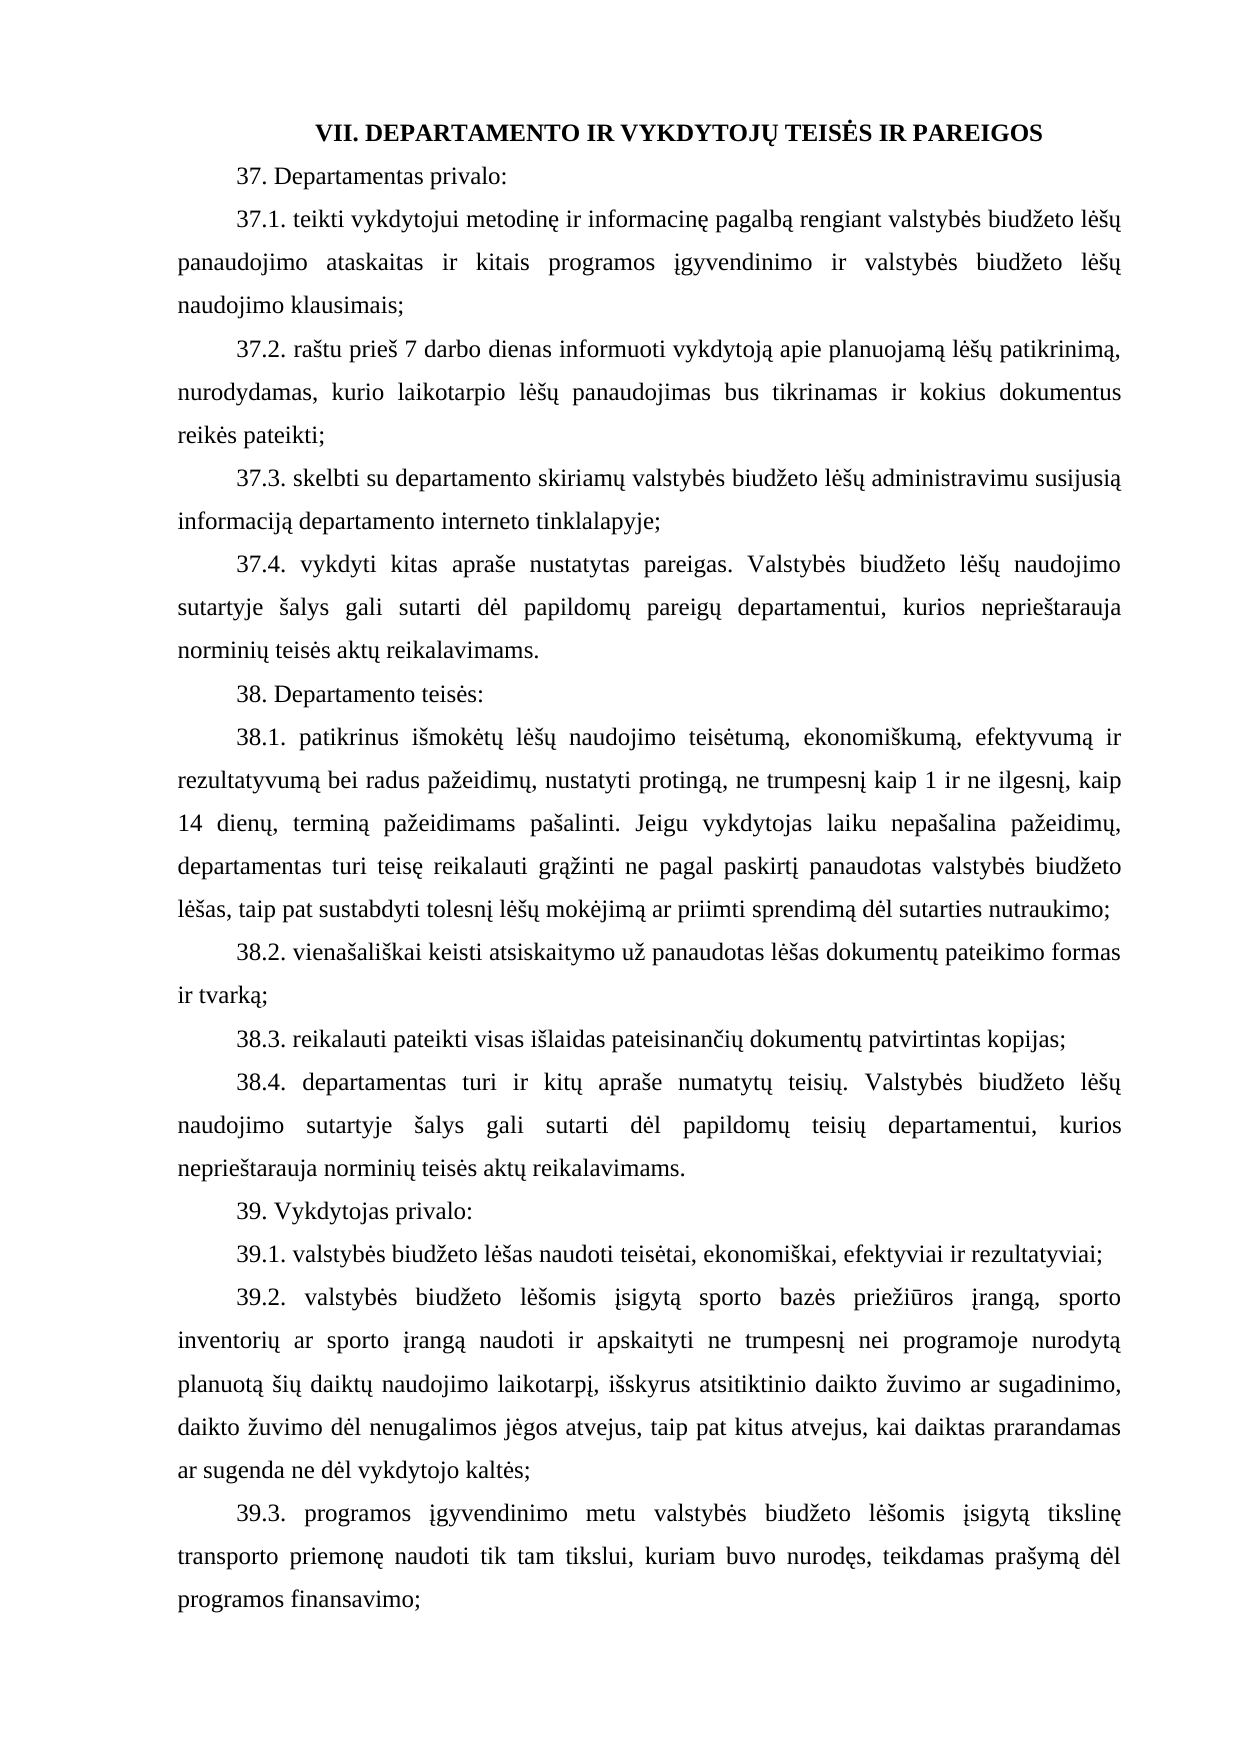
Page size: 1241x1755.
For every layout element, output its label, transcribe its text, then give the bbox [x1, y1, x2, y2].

text 37.1. teikti vykdytojui metodinę ir informacinę pagalbą rengiant valstybės biudžeto lėšų panaudojimo ataskaitas ir kitais programos įgyvendinimo ir valstybės biudžeto lėšų naudojimo klausimais; [177, 204, 1122, 319]
text 38.2. vienašališkai keisti atsiskaitymo už panaudotas lėšas dokumentų pateikimo formas ir tvarką; [177, 937, 1122, 1009]
text 38. Departamento teisės: [177, 679, 1122, 707]
text 39. Vykdytojas privalo: [177, 1196, 1122, 1225]
text 38.1. patikrinus išmokėtų lėšų naudojimo teisėtumą, ekonomiškumą, efektyvumą ir rezultatyvumą bei radus pažeidimų, nustatyti protingą, ne trumpesnį kaip 1 ir ne ilgesnį, kaip 14 dienų, terminą pažeidimams pašalinti. Jeigu vykdytojas laiku nepašalina pažeidimų, departamentas turi teisę reikalauti grąžinti ne pagal paskirtį panaudotas valstybės biudžeto lėšas, taip pat sustabdyti tolesnį lėšų mokėjimą ar priimti sprendimą dėl sutarties nutraukimo; [177, 722, 1122, 923]
text 37. Departamentas privalo: [177, 161, 1122, 190]
text 39.2. valstybės biudžeto lėšomis įsigytą sporto bazės priežiūros įrangą, sporto inventorių ar sporto įrangą naudoti ir apskaityti ne trumpesnį nei programoje nurodytą planuotą šių daiktų naudojimo laikotarpį, išskyrus atsitiktinio daikto žuvimo ar sugadinimo, daikto žuvimo dėl nenugalimos jėgos atvejus, taip pat kitus atvejus, kai daiktas prarandamas ar sugenda ne dėl vykdytojo kaltės; [177, 1282, 1122, 1484]
text 37.2. raštu prieš 7 darbo dienas informuoti vykdytoją apie planuojamą lėšų patikrinimą, nurodydamas, kurio laikotarpio lėšų panaudojimas bus tikrinamas ir kokius dokumentus reikės pateikti; [177, 334, 1122, 449]
text 39.1. valstybės biudžeto lėšas naudoti teisėtai, ekonomiškai, efektyviai ir rezultatyviai; [177, 1239, 1122, 1268]
text 39.3. programos įgyvendinimo metu valstybės biudžeto lėšomis įsigytą tikslinę transporto priemonę naudoti tik tam tikslui, kuriam buvo nurodęs, teikdamas prašymą dėl programos finansavimo; [177, 1498, 1122, 1613]
text 38.4. departamentas turi ir kitų apraše numatytų teisių. Valstybės biudžeto lėšų naudojimo sutartyje šalys gali sutarti dėl papildomų teisių departamentui, kurios neprieštarauja norminių teisės aktų reikalavimams. [177, 1067, 1122, 1182]
text 38.3. reikalauti pateikti visas išlaidas pateisinančių dokumentų patvirtintas kopijas; [177, 1024, 1122, 1052]
text VII. DEPARTAMENTO IR VYKDYTOJŲ TEISĖS IR PAREIGOS [177, 118, 1122, 147]
text 37.4. vykdyti kitas apraše nustatytas pareigas. Valstybės biudžeto lėšų naudojimo sutartyje šalys gali sutarti dėl papildomų pareigų departamentui, kurios neprieštarauja norminių teisės aktų reikalavimams. [177, 549, 1122, 664]
text 37.3. skelbti su departamento skiriamų valstybės biudžeto lėšų administravimu susijusią informaciją departamento interneto tinklalapyje; [177, 463, 1122, 535]
